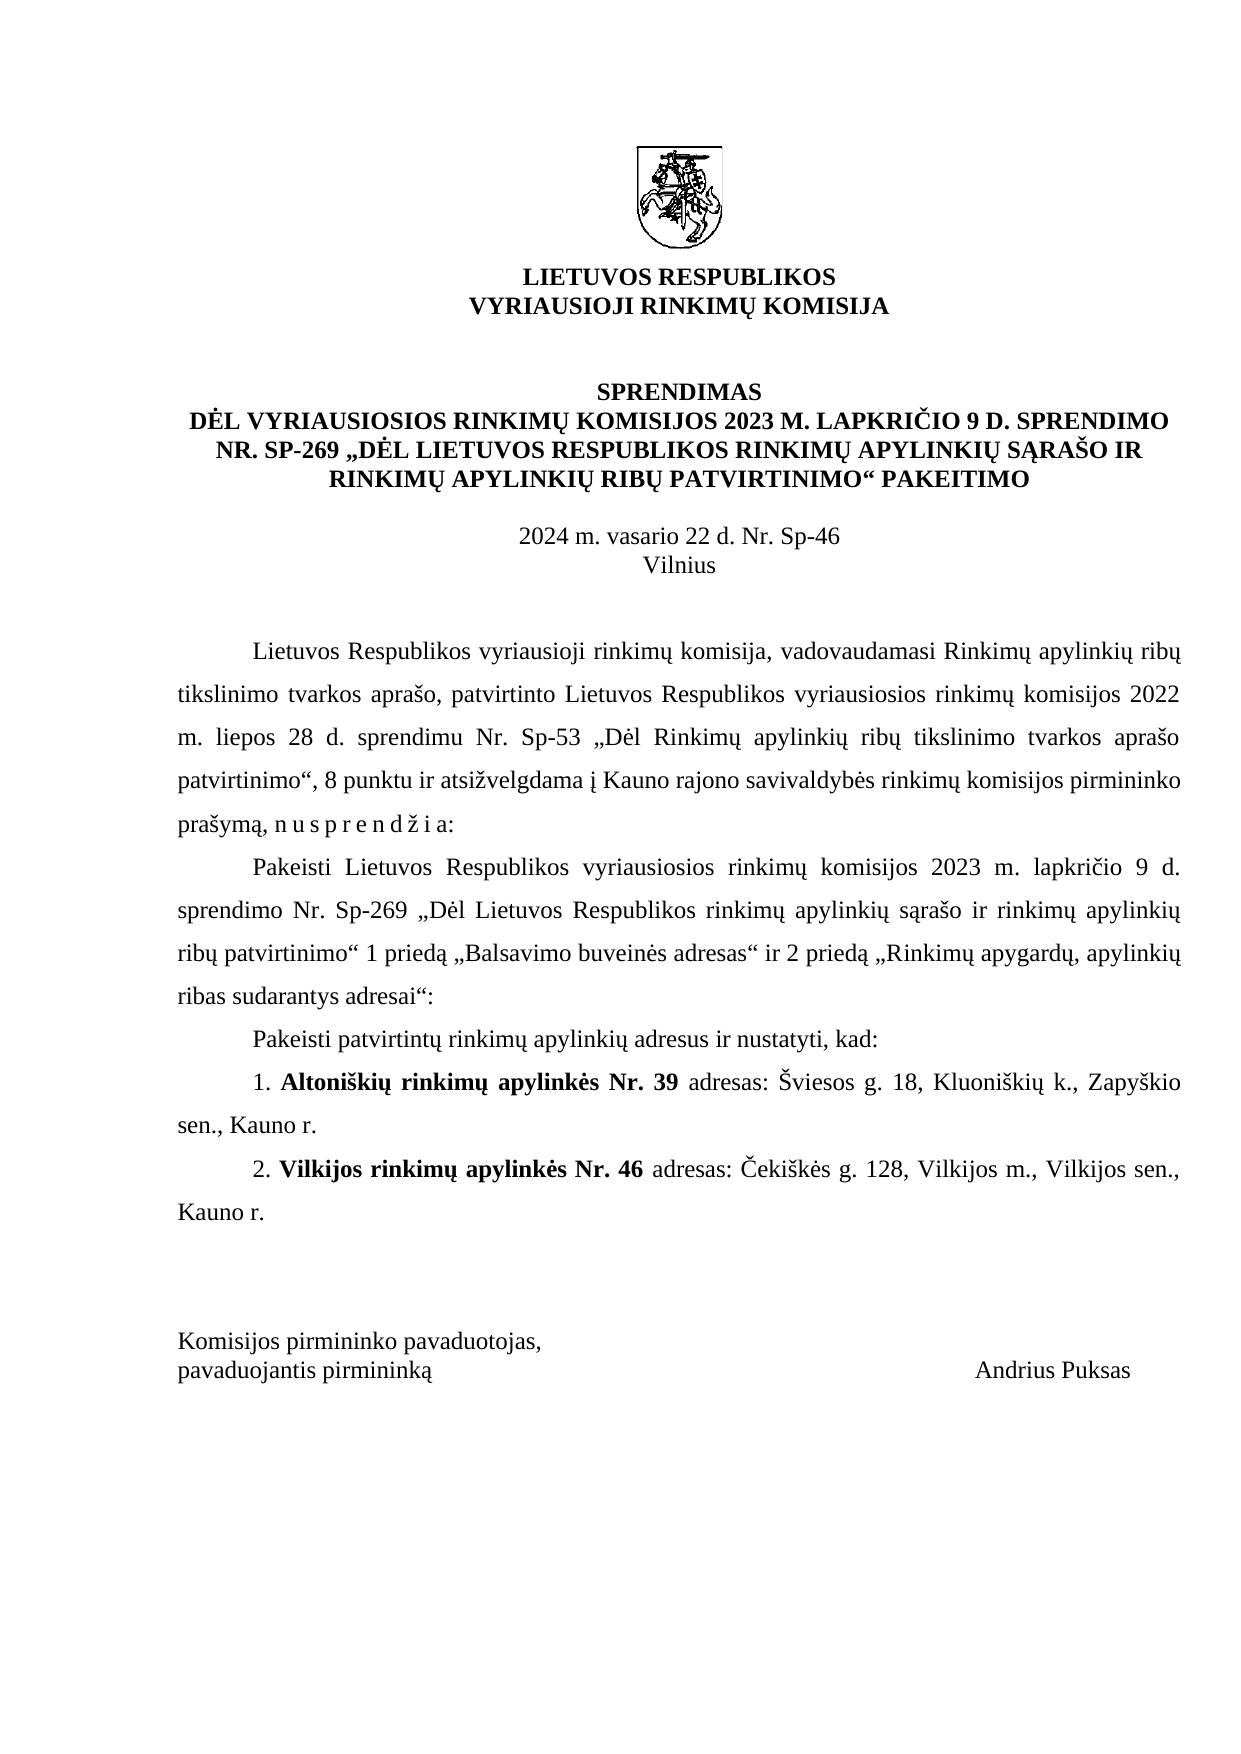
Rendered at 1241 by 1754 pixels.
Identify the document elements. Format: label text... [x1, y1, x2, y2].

text 1. Altoniškių rinkimų apylinkės Nr. 39 adresas: Šviesos g. 18, Kluoniškių k., Zapyškio sen., Kauno r. [177, 1067, 1181, 1139]
text pavaduojantis pirmininką Andrius Puksas [177, 1355, 1181, 1384]
text Pakeisti Lietuvos Respublikos vyriausiosios rinkimų komisijos 2023 m. lapkričio 9 d. sprendimo Nr. Sp-269 „Dėl Lietuvos Respublikos rinkimų apylinkių sąrašo ir rinkimų apylinkių ribų patvirtinimo“ 1 priedą „Balsavimo buveinės adresas“ ir 2 priedą „Rinkimų apygardų, apylinkių ribas sudarantys adresai“: [177, 852, 1181, 1010]
text Lietuvos Respublikos vyriausioji rinkimų komisija, vadovaudamasi Rinkimų apylinkių ribų tikslinimo tvarkos aprašo, patvirtinto Lietuvos Respublikos vyriausiosios rinkimų komisijos 2022 m. liepos 28 d. sprendimu Nr. Sp-53 „Dėl Rinkimų apylinkių ribų tikslinimo tvarkos aprašo patvirtinimo“, 8 punktu ir atsižvelgdama į Kauno rajono savivaldybės rinkimų komisijos pirmininko prašymą, nusprendžia: [177, 636, 1181, 837]
subtitle LIETUVOS RESPUBLIKOS [177, 262, 1181, 291]
text Vilnius [177, 550, 1181, 579]
text 2. Vilkijos rinkimų apylinkės Nr. 46 adresas: Čekiškės g. 128, Vilkijos m., Vilkijos sen., Kauno r. [177, 1154, 1181, 1226]
text VYRIAUSIOJI RINKIMŲ KOMISIJA [177, 291, 1181, 320]
text Pakeisti patvirtintų rinkimų apylinkių adresus ir nustatyti, kad: [177, 1024, 1181, 1053]
text DĖL vyriausiosios rinkimų KOMISIJOS 2023 M. LAPKRIČIO 9 D. SPRENDIMO NR. SP-269 „DĖL LIETUVOS RESPUBLIKOS RINKIMŲ APYLINKIŲ SĄRAŠO IR RINKIMŲ APYLINKIŲ RIBŲ PATVIRTINIMO“ PAKEITIMO [177, 406, 1181, 492]
text Komisijos pirmininko pavaduotojas, [177, 1326, 1181, 1355]
text 2024 m. vasario 22 d. Nr. Sp-46 [177, 521, 1181, 550]
text SPRENDIMAS [177, 377, 1181, 406]
